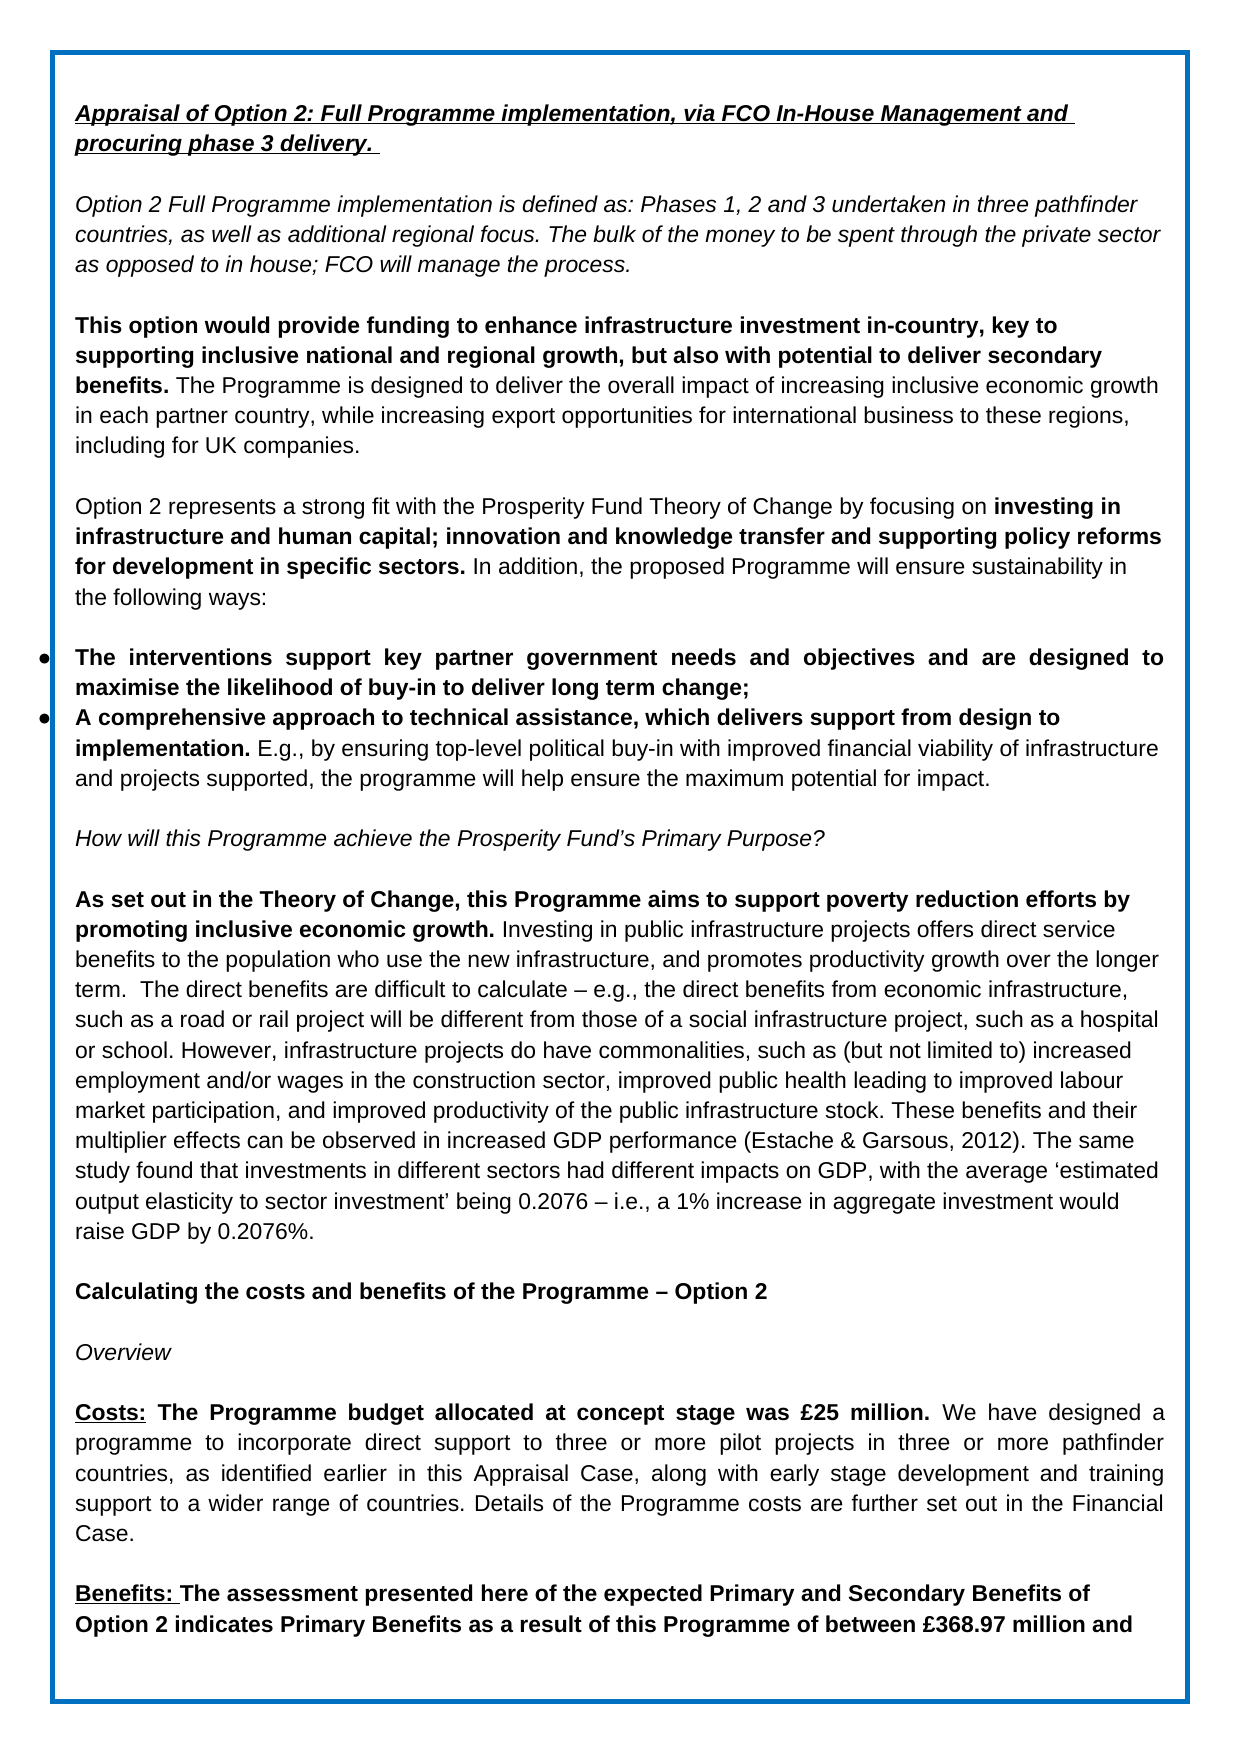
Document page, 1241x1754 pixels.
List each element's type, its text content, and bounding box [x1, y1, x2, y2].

text Option 2 Full Programme implementation is defined as: Phases 1, 2 and 3 undertaken in three pathfinder countries, as well as additional regional focus. The bulk of the money to be spent through the private sector as opposed to in house; FCO will manage the process. [75, 191, 1165, 277]
text Overview [75, 1339, 1165, 1365]
list A comprehensive approach to technical assistance, which delivers support from design to implementation. E.g., by ensuring top-level political buy-in with improved financial viability of infrastructure and projects supported, the programme will help ensure the maximum potential for impact. [55, 704, 1165, 791]
text How will this Programme achieve the Prosperity Fund’s Primary Purpose? [75, 825, 1165, 851]
text Calculating the costs and benefits of the Programme – Option 2 [75, 1278, 1165, 1304]
list The interventions support key partner government needs and objectives and are designed to maximise the likelihood of buy-in to deliver long term change; [55, 644, 1165, 700]
text Appraisal of Option 2: Full Programme implementation, via FCO In-House Management and procuring phase 3 delivery. [75, 100, 1165, 157]
text As set out in the Theory of Change, this Programme aims to support poverty reduction efforts by promoting inclusive economic growth. Investing in public infrastructure projects offers direct service benefits to the population who use the new infrastructure, and promotes productivity growth over the longer term. The direct benefits are difficult to calculate – e.g., the direct benefits from economic infrastructure, such as a road or rail project will be different from those of a social infrastructure project, such as a hospital or school. However, infrastructure projects do have commonalities, such as (but not limited to) increased employment and/or wages in the construction sector, improved public health leading to improved labour market participation, and improved productivity of the public infrastructure stock. These benefits and their multiplier effects can be observed in increased GDP performance (Estache & Garsous, 2012). The same study found that investments in different sectors had different impacts on GDP, with the average ‘estimated output elasticity to sector investment’ being 0.2076 – i.e., a 1% increase in aggregate investment would raise GDP by 0.2076%. [75, 886, 1165, 1244]
text This option would provide funding to enhance infrastructure investment in-country, key to supporting inclusive national and regional growth, but also with potential to deliver secondary benefits. The Programme is designed to deliver the overall impact of increasing inclusive economic growth in each partner country, while increasing export opportunities for international business to these regions, including for UK companies. [75, 312, 1165, 459]
text Costs: The Programme budget allocated at concept stage was £25 million. We have designed a programme to incorporate direct support to three or more pilot projects in three or more pathfinder countries, as identified earlier in this Appraisal Case, along with early stage development and training support to a wider range of countries. Details of the Programme costs are further set out in the Financial Case. [75, 1399, 1165, 1546]
text Benefits: The assessment presented here of the expected Primary and Secondary Benefits of Option 2 indicates Primary Benefits as a result of this Programme of between £368.97 million and [75, 1580, 1165, 1637]
text Option 2 represents a strong fit with the Prosperity Fund Theory of Change by focusing on investing in infrastructure and human capital; innovation and knowledge transfer and supporting policy reforms for development in specific sectors. In addition, the proposed Programme will ensure sustainability in the following ways: [75, 493, 1165, 610]
